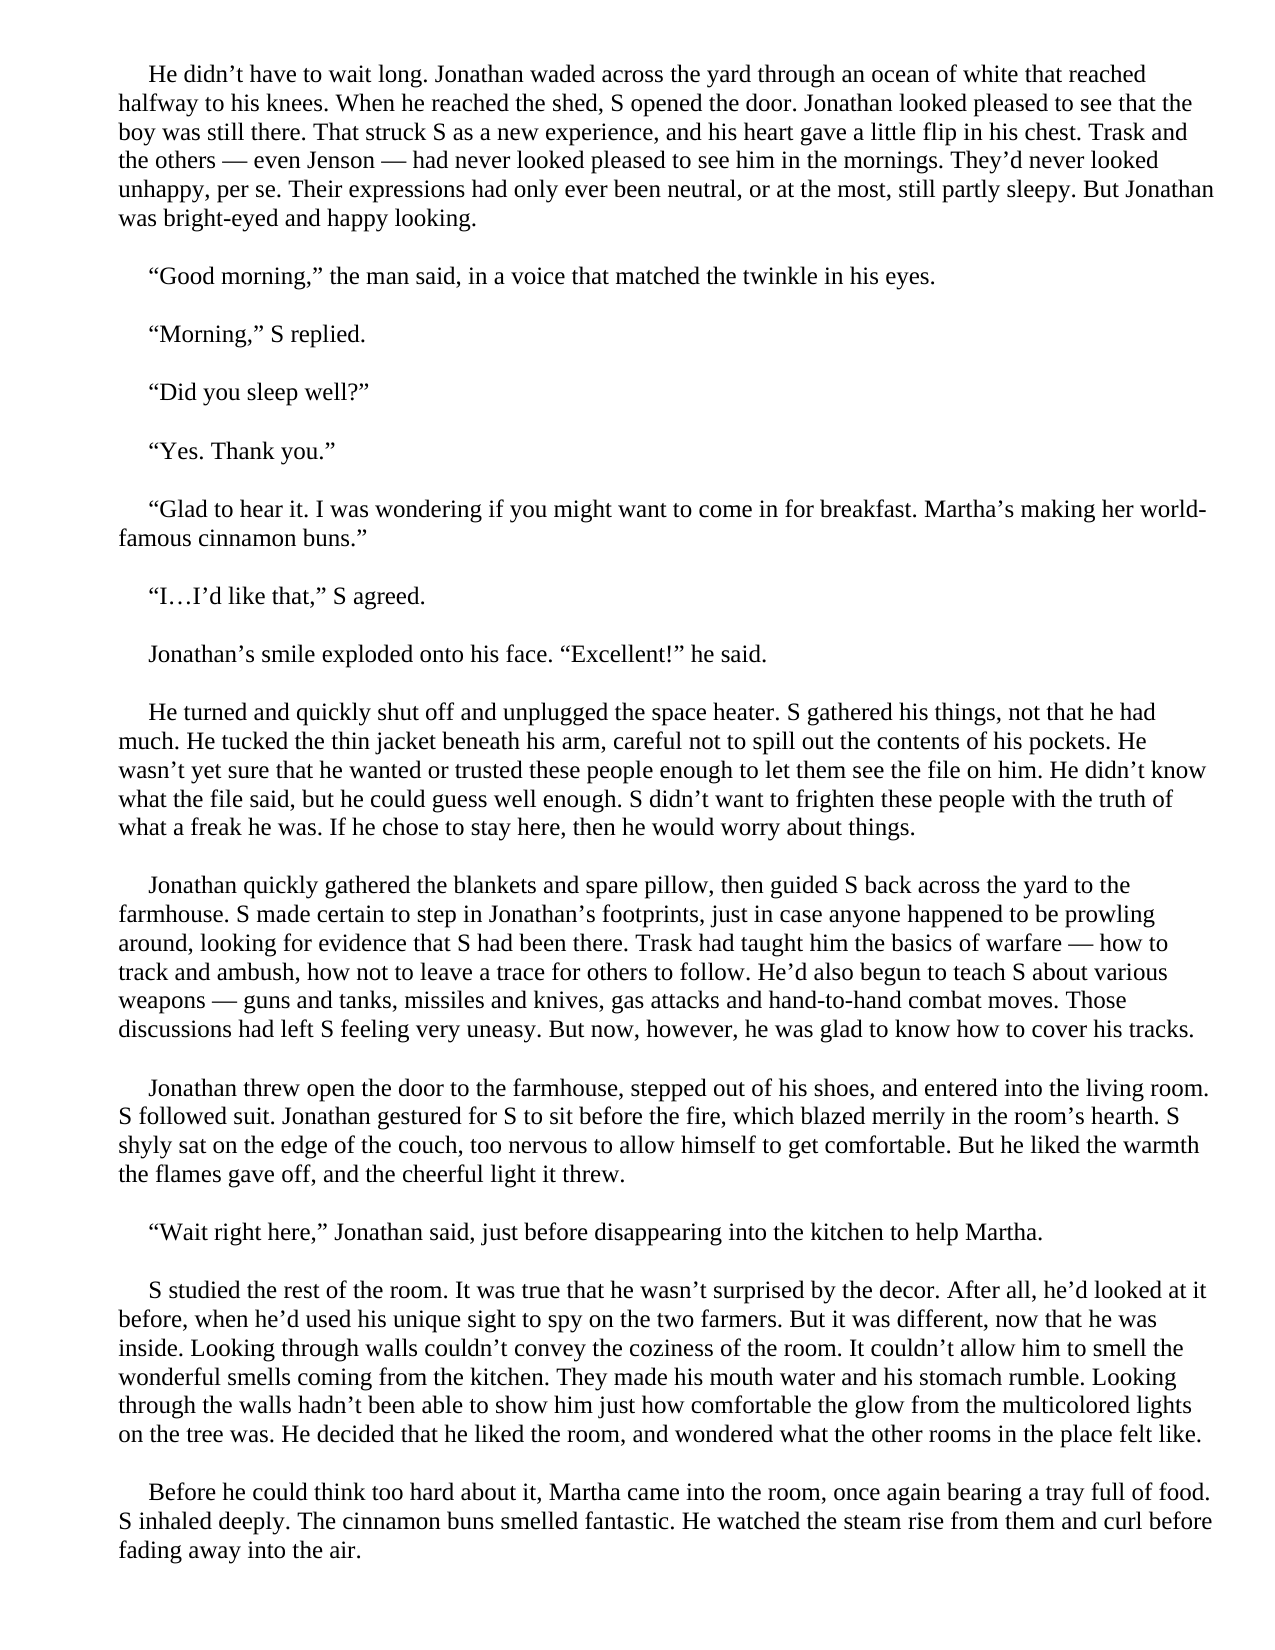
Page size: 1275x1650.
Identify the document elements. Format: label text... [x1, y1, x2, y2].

text S studied the rest of the room. It was true that he wasn’t surprised by the decor. After all, he’d looked at it before, when he’d used his unique sight to spy on the two farmers. But it was different, now that he was inside. Looking through walls couldn’t convey the coziness of the room. It couldn’t allow him to smell the wonderful smells coming from the kitchen. They made his mouth water and his stomach rumble. Looking through the walls hadn’t been able to show him just how comfortable the glow from the multicolored lights on the tree was. He decided that he liked the room, and wondered what the other rooms in the place felt like. [118, 1275, 1216, 1448]
text Jonathan quickly gathered the blankets and spare pillow, then guided S back across the yard to the farmhouse. S made certain to step in Jonathan’s footprints, just in case anyone happened to be prowling around, looking for evidence that S had been there. Trask had taught him the basics of warfare — how to track and ambush, how not to leave a trace for others to follow. He’d also begun to teach S about various weapons — guns and tanks, missiles and knives, gas attacks and hand-to-hand combat moves. Those discussions had left S feeling very uneasy. But now, however, he was glad to know how to cover his tracks. [118, 871, 1216, 1043]
text “Glad to hear it. I was wondering if you might want to come in for breakfast. Martha’s making her world-famous cinnamon buns.” [118, 494, 1216, 551]
text Jonathan threw open the door to the farmhouse, stepped out of his shoes, and entered into the living room. S followed suit. Jonathan gestured for S to sit before the fire, which blazed merrily in the room’s hearth. S shyly sat on the edge of the couch, too nervous to allow himself to get comfortable. But he liked the warmth the flames gave off, and the cheerful light it threw. [118, 1073, 1216, 1188]
text “Did you sleep well?” [118, 377, 1216, 406]
text “Wait right here,” Jonathan said, just before disappearing into the kitchen to help Martha. [118, 1217, 1216, 1246]
text “I…I’d like that,” S agreed. [118, 581, 1216, 610]
text Jonathan’s smile exploded onto his face. “Excellent!” he said. [118, 639, 1216, 668]
text He didn’t have to wait long. Jonathan waded across the yard through an ocean of white that reached halfway to his knees. When he reached the shed, S opened the door. Jonathan looked pleased to see that the boy was still there. That struck S as a new experience, and his heart gave a little flip in his chest. Trask and the others — even Jenson — had never looked pleased to see him in the mornings. They’d never looked unhappy, per se. Their expressions had only ever been neutral, or at the most, still partly sleepy. But Jonathan was bright-eyed and happy looking. [118, 59, 1216, 232]
text “Yes. Thank you.” [118, 436, 1216, 464]
text “Morning,” S replied. [118, 319, 1216, 348]
text “Good morning,” the man said, in a voice that matched the twinkle in his eyes. [118, 261, 1216, 290]
text Before he could think too hard about it, Martha came into the room, once again bearing a tray full of food. S inhaled deeply. The cinnamon buns smelled fantastic. He watched the steam rise from them and curl before fading away into the air. [118, 1477, 1216, 1563]
text He turned and quickly shut off and unplugged the space heater. S gathered his things, not that he had much. He tucked the thin jacket beneath his arm, careful not to spill out the contents of his pockets. He wasn’t yet sure that he wanted or trusted these people enough to let them see the file on him. He didn’t know what the file said, but he could guess well enough. S didn’t want to frighten these people with the truth of what a freak he was. If he chose to stay here, then he would worry about things. [118, 697, 1216, 841]
